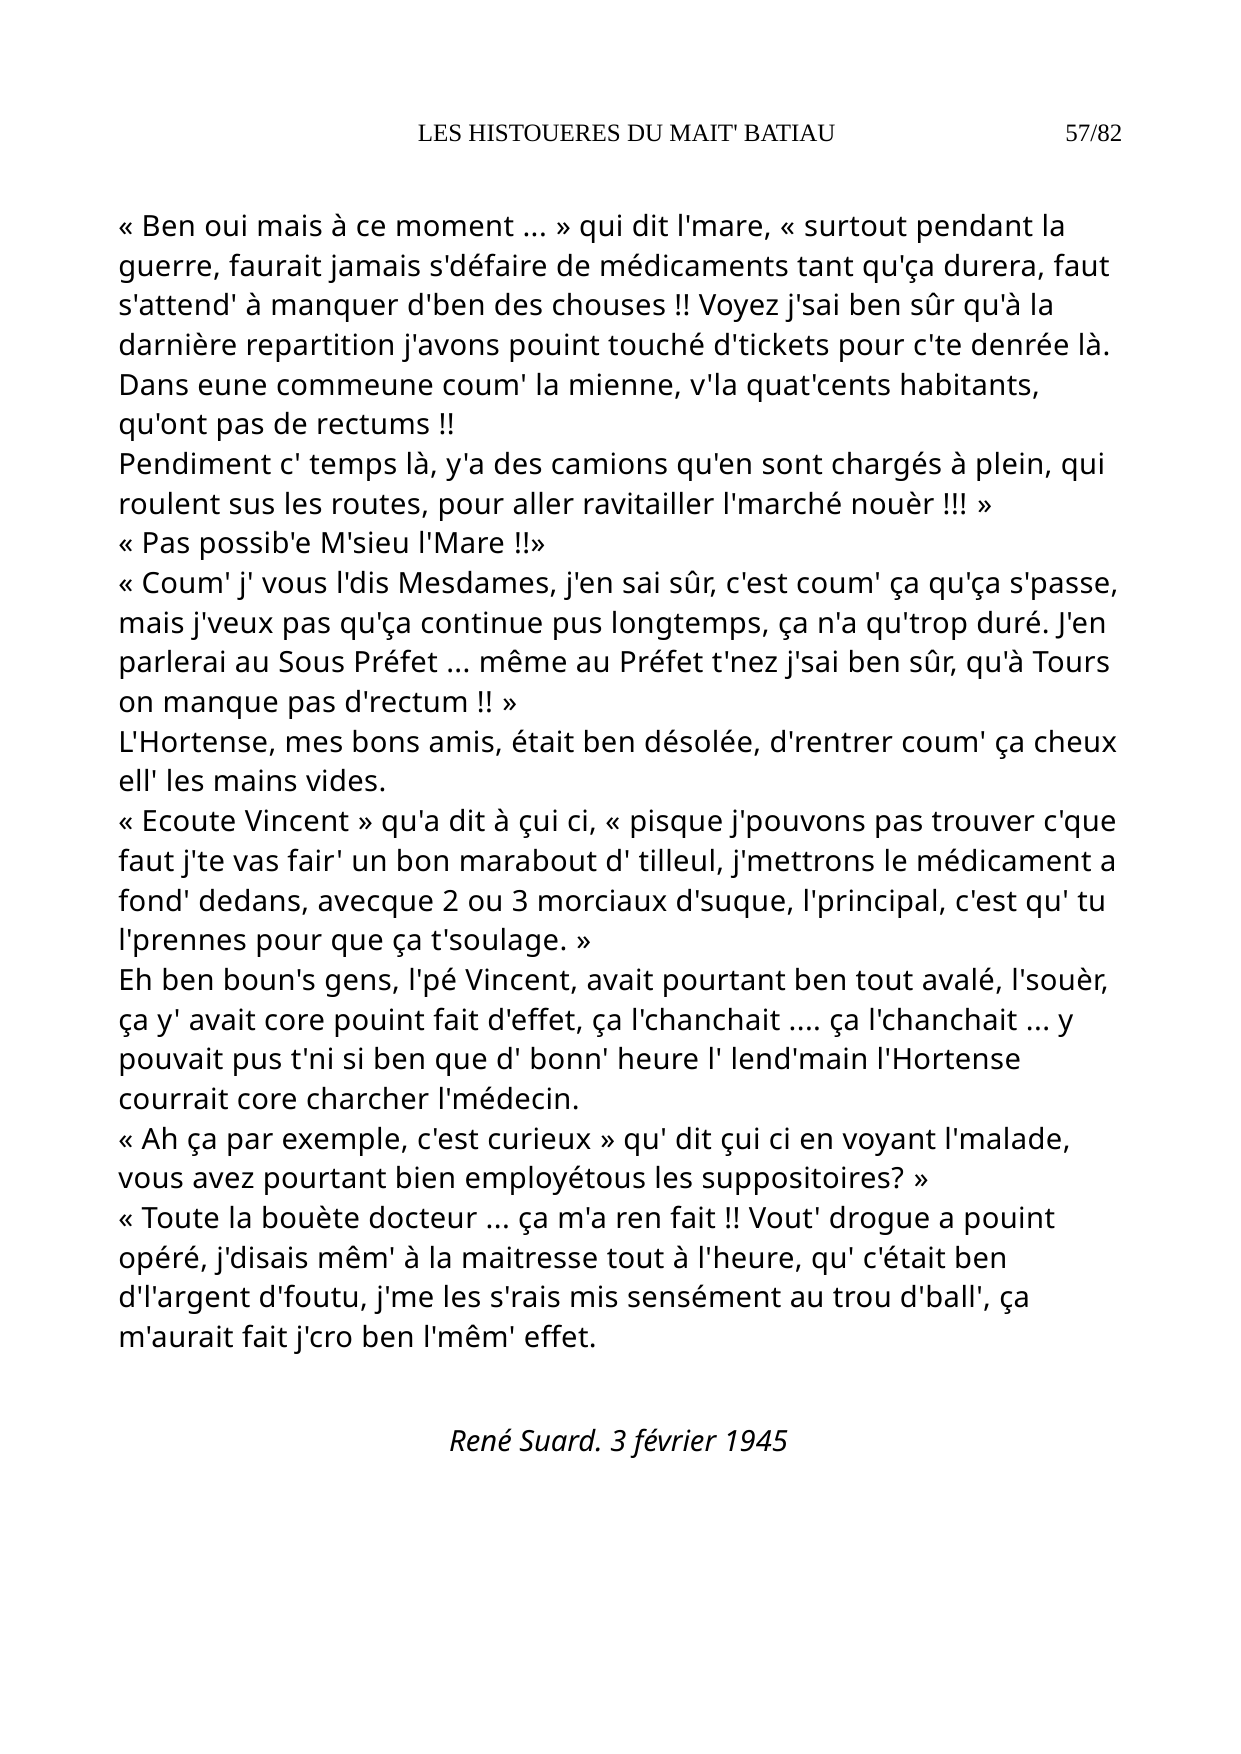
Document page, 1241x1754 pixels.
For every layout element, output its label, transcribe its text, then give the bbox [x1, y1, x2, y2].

text Pendiment c' temps là, y'a des camions qu'en sont chargés à plein, qui roulent sus les routes, pour aller ravitailler l'marché nouèr !!! » [118, 443, 1122, 523]
text « Ah ça par exemple, c'est curieux » qu' dit çui ci en voyant l'malade, vous avez pourtant bien employétous les suppositoires? » [118, 1118, 1122, 1197]
text « Coum' j' vous l'dis Mesdames, j'en sai sûr, c'est coum' ça qu'ça s'passe, mais j'veux pas qu'ça continue pus longtemps, ça n'a qu'trop duré. J'en parlerai au Sous Préfet ... même au Préfet t'nez j'sai ben sûr, qu'à Tours on manque pas d'rectum !! » [118, 562, 1122, 721]
text « Pas possib'e M'sieu l'Mare !!» [118, 523, 1122, 562]
text Dans eune commeune coum' la mienne, v'la quat'cents habitants, qu'ont pas de rectums !! [118, 364, 1122, 443]
text « Ben oui mais à ce moment ... » qui dit l'mare, « surtout pendant la guerre, faurait jamais s'défaire de médicaments tant qu'ça durera, faut s'attend' à manquer d'ben des chouses !! Voyez j'sai ben sûr qu'à la darnière repartition j'avons pouint touché d'tickets pour c'te denrée là. [118, 205, 1122, 364]
text « Ecoute Vincent » qu'a dit à çui ci, « pisque j'pouvons pas trouver c'que faut j'te vas fair' un bon marabout d' tilleul, j'mettrons le médicament a fond' dedans, avecque 2 ou 3 morciaux d'suque, l'principal, c'est qu' tu l'prennes pour que ça t'soulage. » [118, 800, 1122, 959]
text L'Hortense, mes bons amis, était ben désolée, d'rentrer coum' ça cheux ell' les mains vides. [118, 721, 1122, 800]
subtitle René Suard. 3 février 1945 [118, 1421, 1122, 1460]
text « Toute la bouète docteur ... ça m'a ren fait !! Vout' drogue a pouint opéré, j'disais mêm' à la maitresse tout à l'heure, qu' c'était ben d'l'argent d'foutu, j'me les s'rais mis sensément au trou d'ball', ça m'aurait fait j'cro ben l'mêm' effet. [118, 1197, 1122, 1356]
text Eh ben boun's gens, l'pé Vincent, avait pourtant ben tout avalé, l'souèr, ça y' avait core pouint fait d'effet, ça l'chanchait .... ça l'chanchait ... y pouvait pus t'ni si ben que d' bonn' heure l' lend'main l'Hortense courrait core charcher l'médecin. [118, 959, 1122, 1118]
